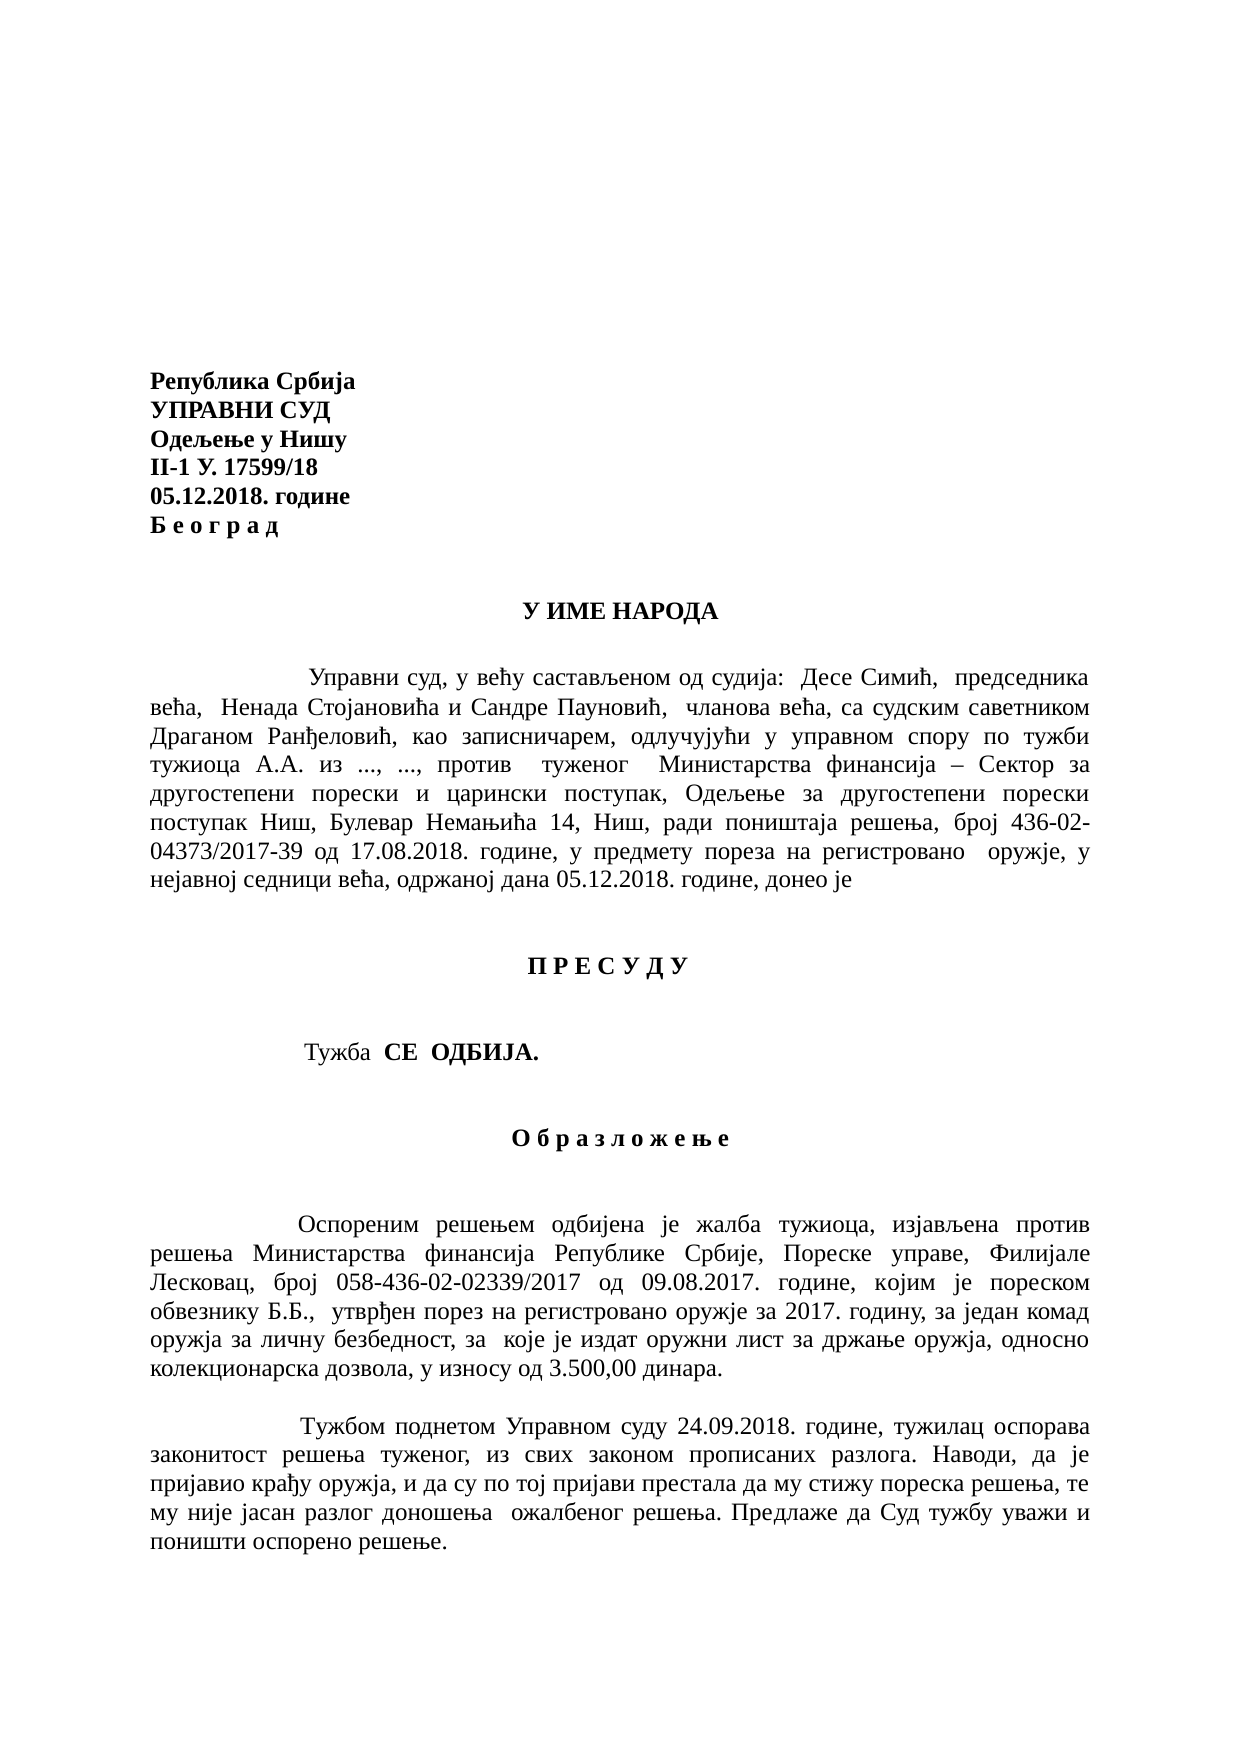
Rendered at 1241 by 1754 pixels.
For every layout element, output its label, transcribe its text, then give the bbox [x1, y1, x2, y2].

text Оспореним решењем одбијена је жалба тужиоца, изјављена против решења Министарства финансија Републике Србије, Пореске управе, Филијале Лесковац, број 058-436-02-02339/2017 од 09.08.2017. године, којим је пореском обвезнику Б.Б., утврђен порез на регистровано оружје за 2017. годину, за један комад оружја за личну безбедност, за које је издат оружни лист за држање оружја, односно колекционарска дозвола, у износу од 3.500,00 динара. [150, 1209, 1090, 1382]
text Б е о г р а д [150, 510, 1090, 539]
text 05.12.2018. године [150, 481, 1090, 510]
text УПРАВНИ СУД [150, 395, 1090, 424]
text Управни суд, у већу састављеном од судија: Десе Симић, председника већа, Ненада Стојановића и Сандре Пауновић, чланова већа, са судским саветником Драганом Ранђеловић, као записничарем, одлучујући у управном спору по тужби тужиоца А.А. из ..., ..., против туженог Министарства финансија – Сектор за другостепени порески и царински поступак, Одељење за другостепени порески поступак Ниш, Булевар Немањића 14, Ниш, ради поништаја решења, број 436-02-04373/2017-39 од 17.08.2018. године, у предмету пореза на регистровано оружје, у нејавној седници већа, одржаној дана 05.12.2018. године, донео је [150, 658, 1090, 893]
text Одељење у Нишу [150, 424, 1090, 452]
text II-1 У. 17599/18 [150, 452, 1090, 481]
text О б р а з л о ж е њ е [150, 1123, 1090, 1152]
text Тужба СЕ ОДБИЈА. [150, 1037, 1090, 1066]
text Република Србија [150, 148, 1090, 395]
text У ИМЕ НАРОДА [150, 596, 1090, 625]
text Тужбом поднетом Управном суду 24.09.2018. године, тужилац оспорава законитост решења туженог, из свих законом прописаних разлога. Наводи, да је пријавио крађу оружја, и да су по тој пријави престала да му стижу пореска решења, те му није јасан разлог доношења ожалбеног решења. Предлаже да Суд тужбу уважи и поништи оспорено решење. [150, 1411, 1090, 1554]
text П Р Е С У Д У [150, 951, 1090, 979]
